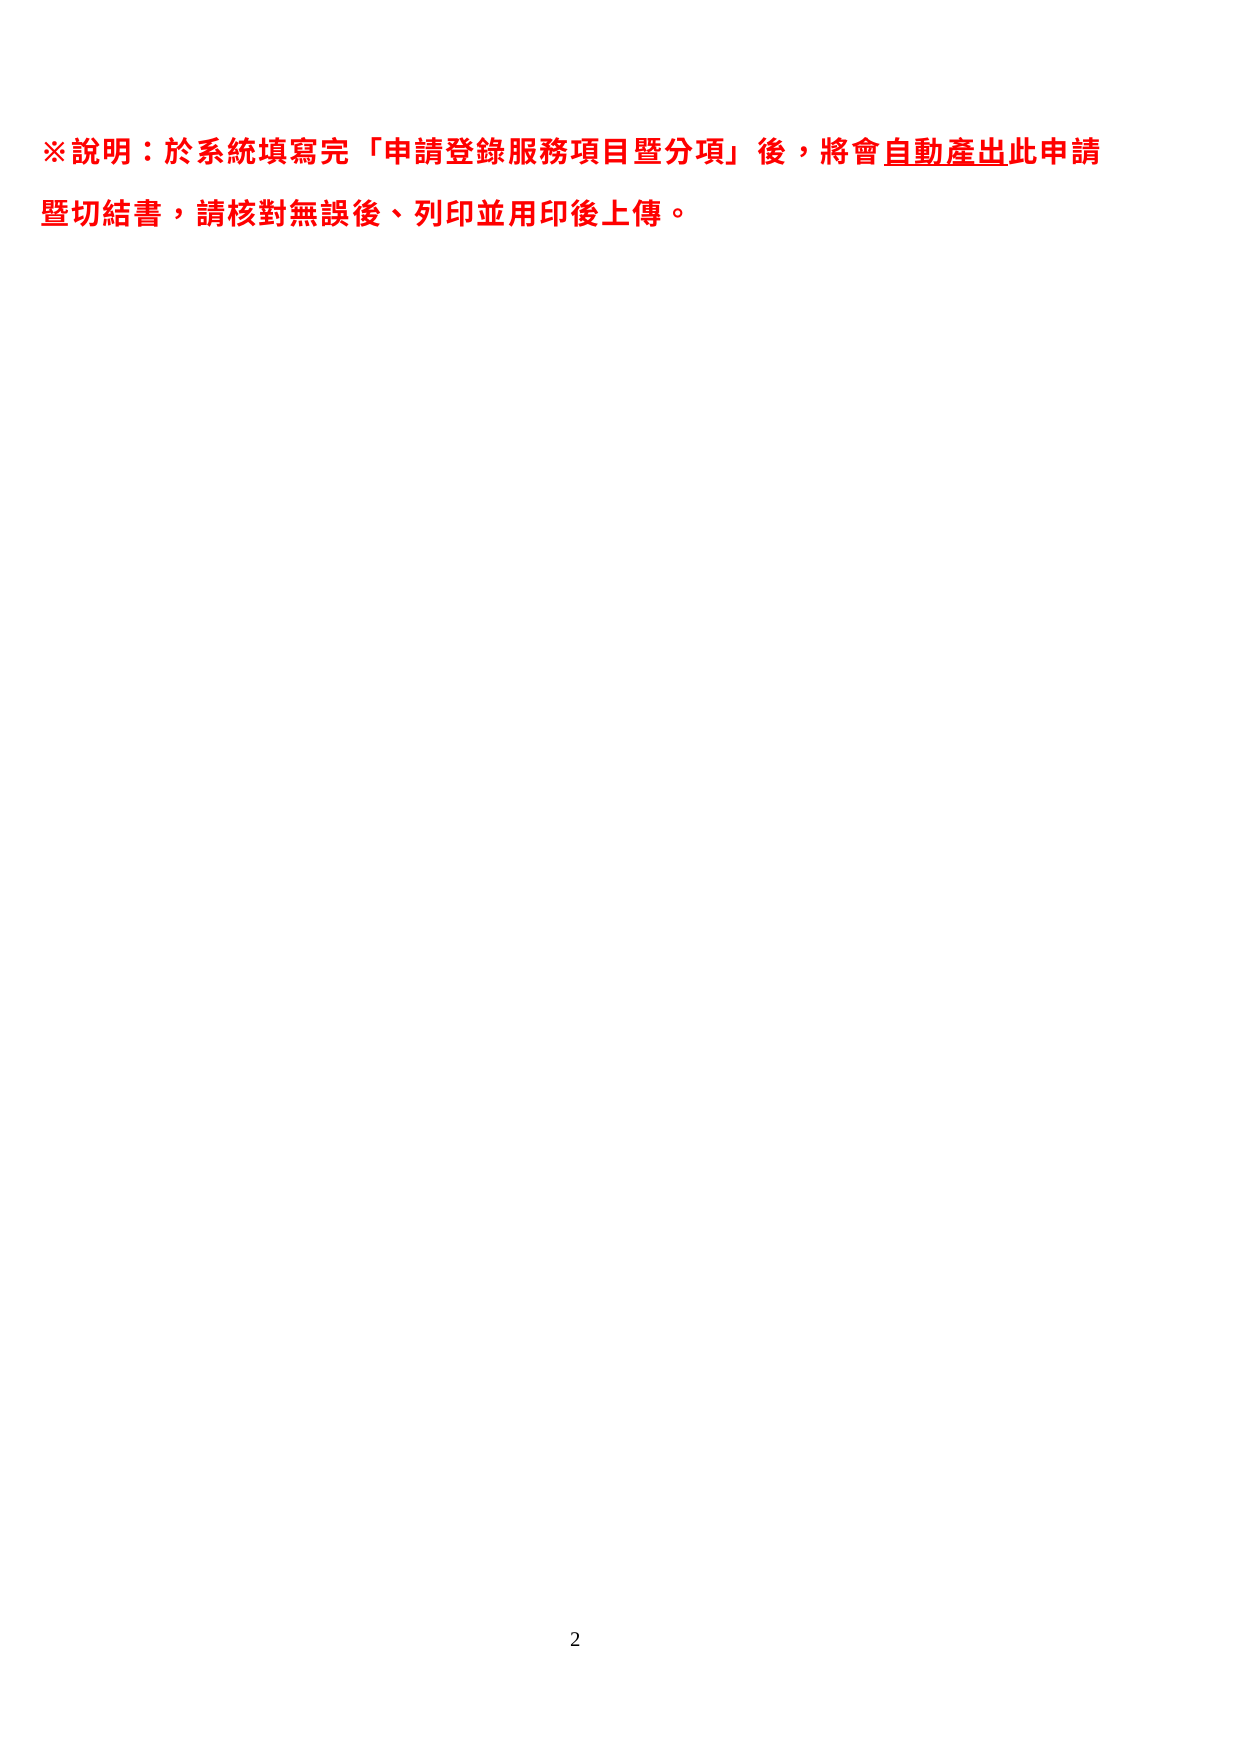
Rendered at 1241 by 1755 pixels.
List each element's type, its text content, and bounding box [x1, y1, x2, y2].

text ※說明：於系統填寫完「申請登錄服務項目暨分項」後，將會自動產出此申請暨切結書，請核對無誤後、列印並用印後上傳。 [39, 108, 1112, 233]
